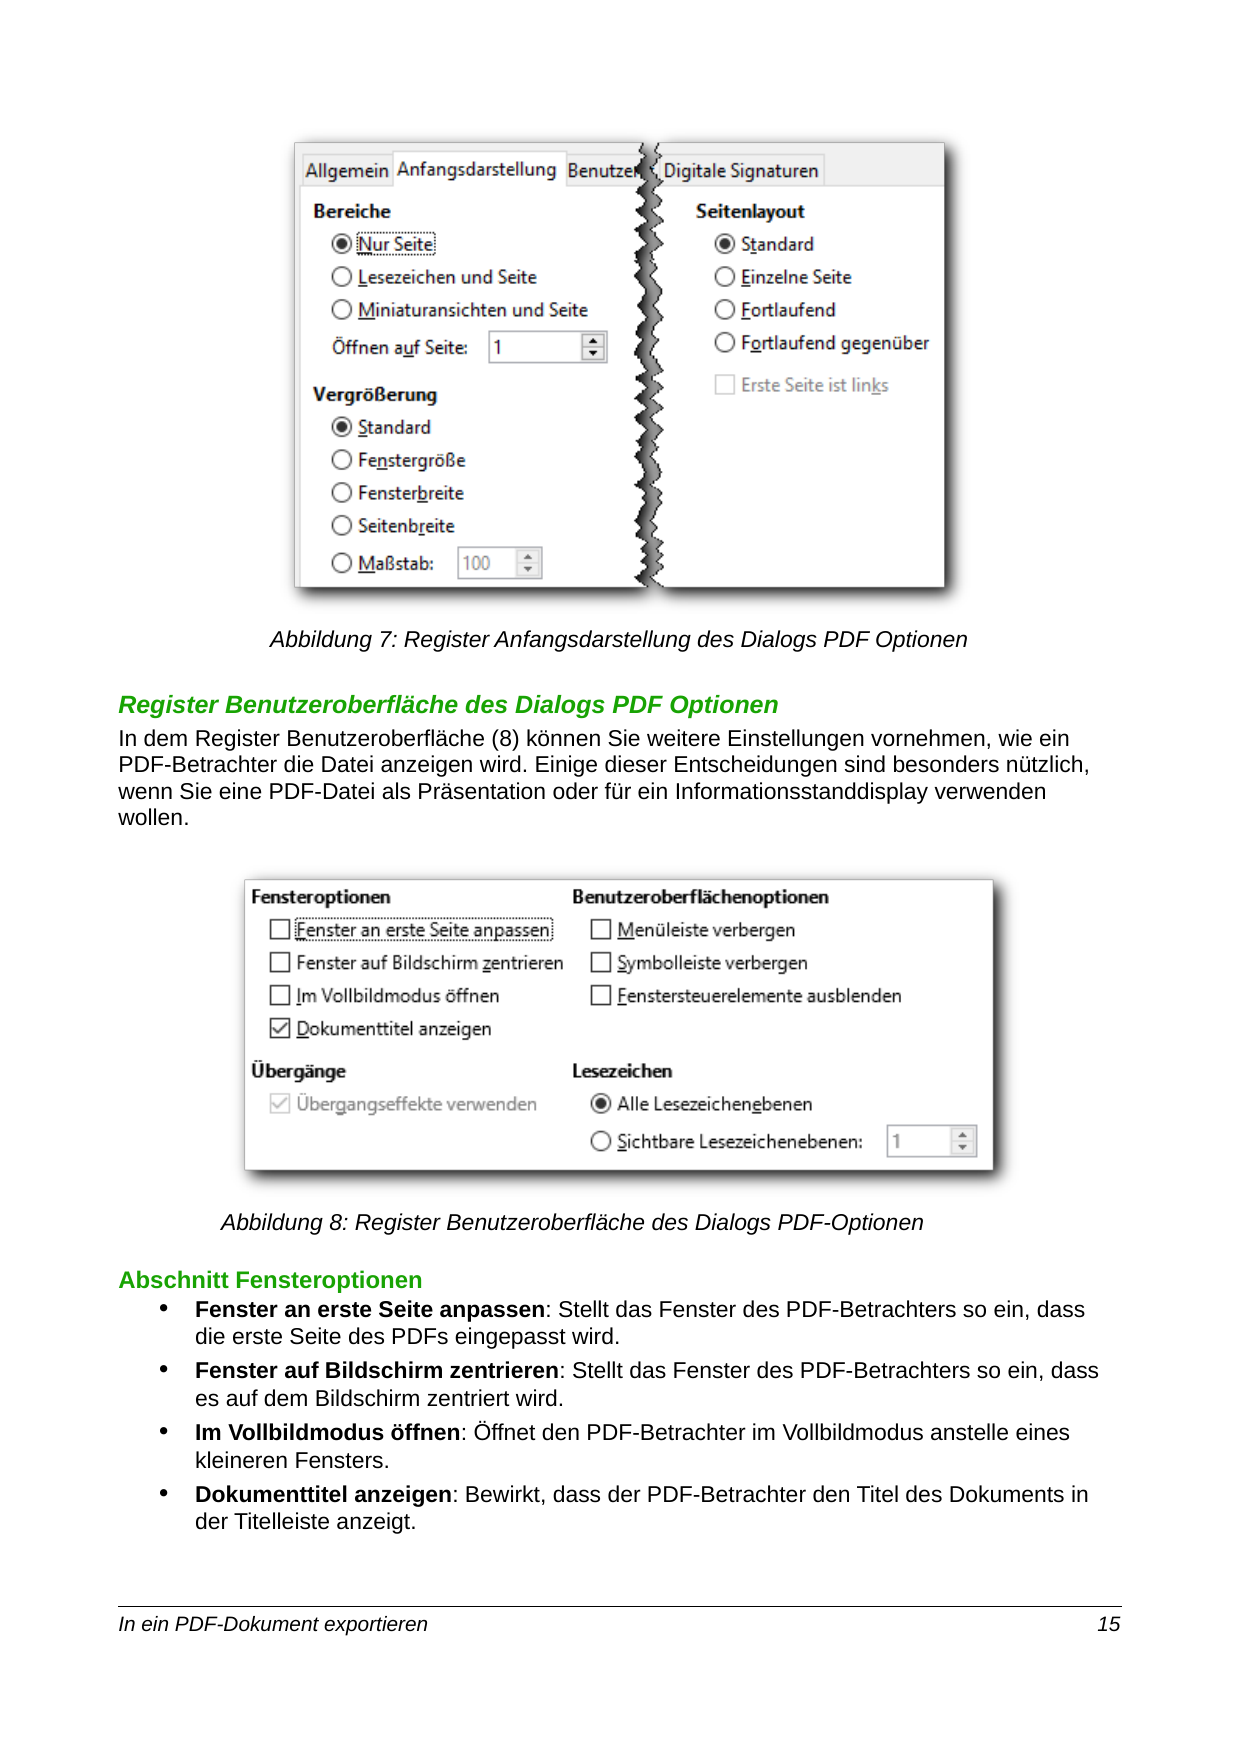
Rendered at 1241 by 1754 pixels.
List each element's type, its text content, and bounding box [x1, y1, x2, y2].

picture [221, 855, 1020, 1197]
list Fenster auf Bildschirm zentrieren: Stellt das Fenster des PDF-Betrachters so ein, dass es auf dem Bildschirm zentriert wird. [156, 1356, 1122, 1411]
text Abbildung 8: Register Benutzeroberfläche des Dialogs PDF-Optionen [221, 1209, 1019, 1235]
picture [270, 118, 971, 614]
list Im Vollbildmodus öffnen: Öffnet den PDF-Betrachter im Vollbildmodus anstelle eines kleineren Fensters. [156, 1417, 1122, 1473]
text In dem Register Benutzeroberfläche (Abbildung 8) können Sie weitere Einstellungen vornehmen, wie ein PDF-Betrachter die Datei anzeigen wird. Einige dieser Entscheidungen sind besonders nützlich, wenn Sie eine PDF-Datei als Präsentation oder für ein Informationsstanddisplay verwenden wollen. [118, 725, 1122, 830]
text Abbildung 7: Register Anfangsdarstellung des Dialogs PDF Optionen [270, 626, 970, 652]
list Dokumenttitel anzeigen: Bewirkt, dass der PDF-Betrachter den Titel des Dokuments in der Titelleiste anzeigt. [156, 1479, 1122, 1535]
list Fenster an erste Seite anpassen: Stellt das Fenster des PDF-Betrachters so ein, dass die erste Seite des PDFs eingepasst wird. [156, 1294, 1122, 1349]
subtitle Register Benutzeroberfläche des Dialogs PDF Optionen [118, 690, 1122, 719]
subtitle Abschnitt Fensteroptionen [118, 1266, 1122, 1294]
